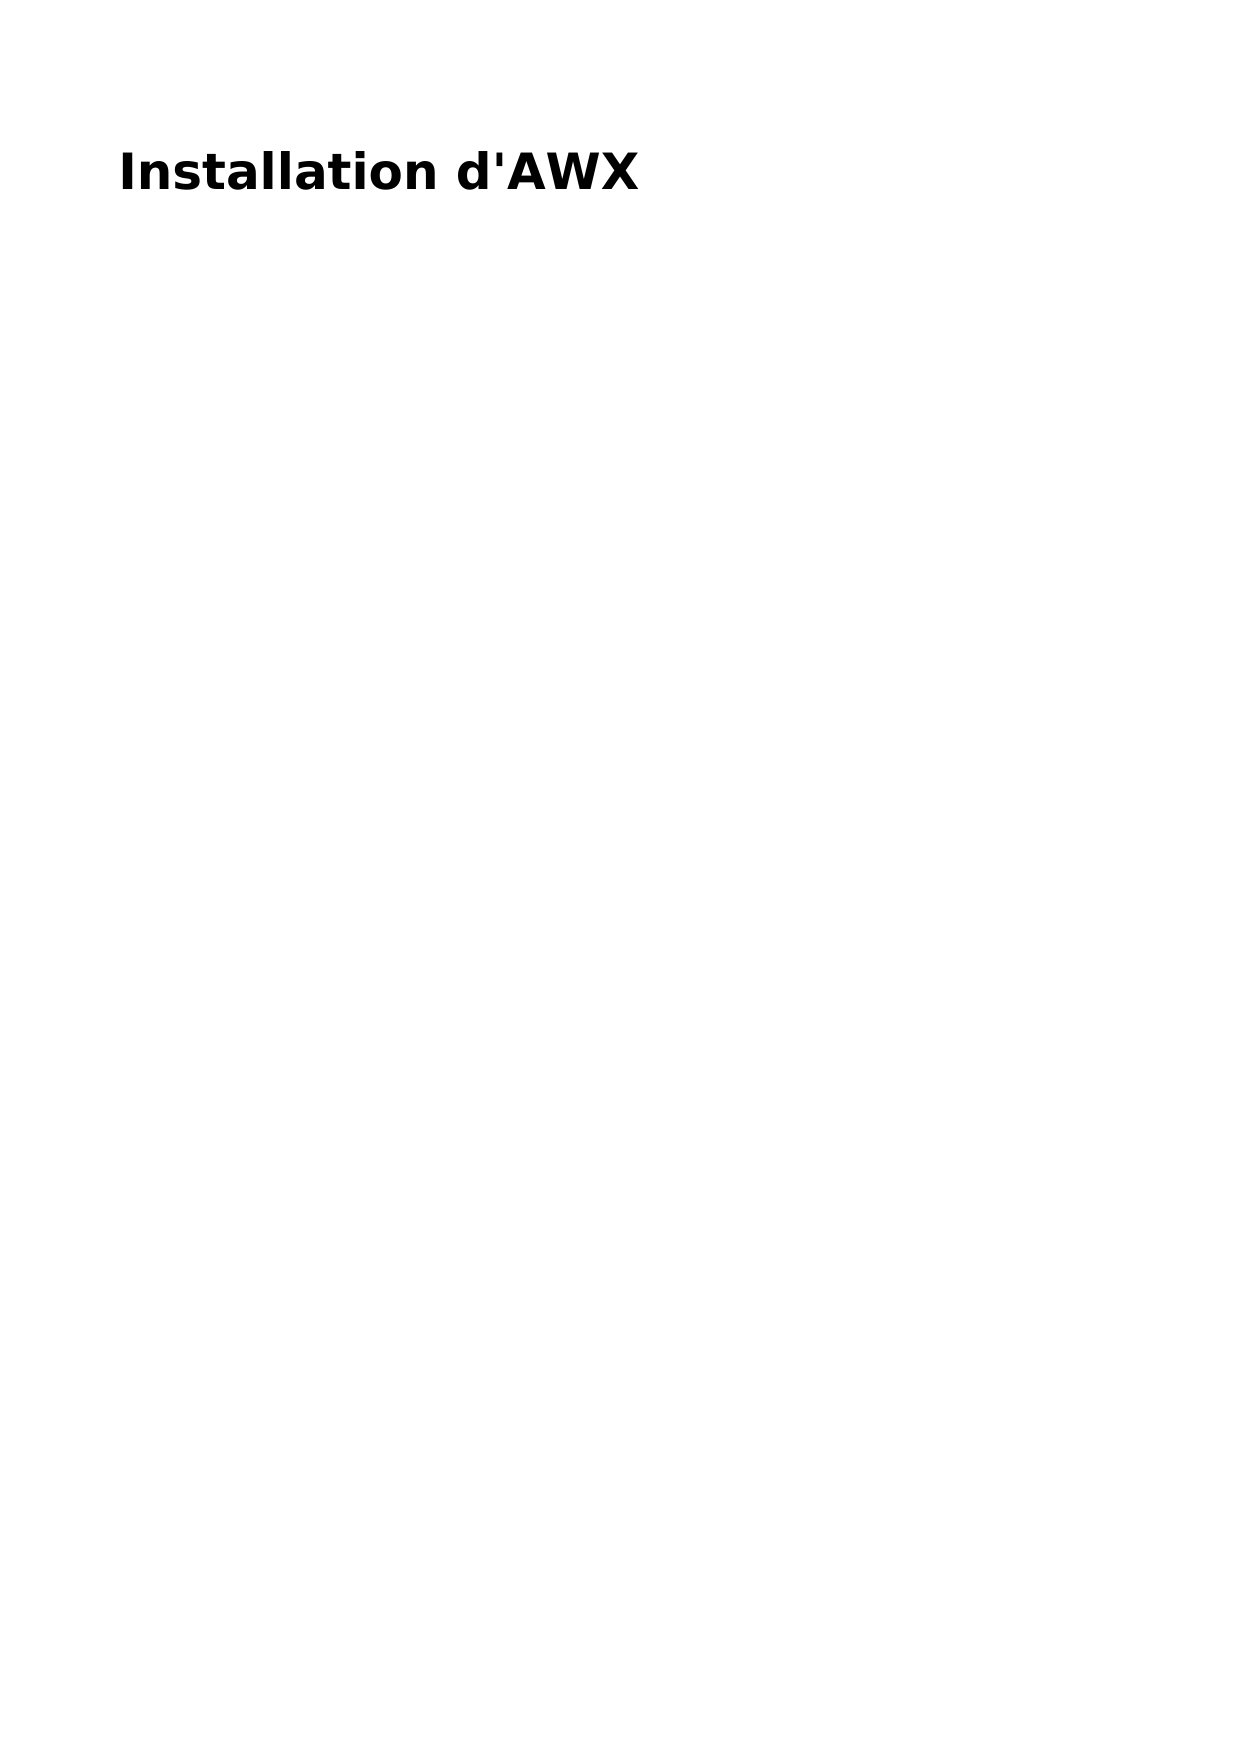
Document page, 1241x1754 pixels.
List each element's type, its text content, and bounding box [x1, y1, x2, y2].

subtitle Installation d'AWX [118, 143, 1122, 201]
